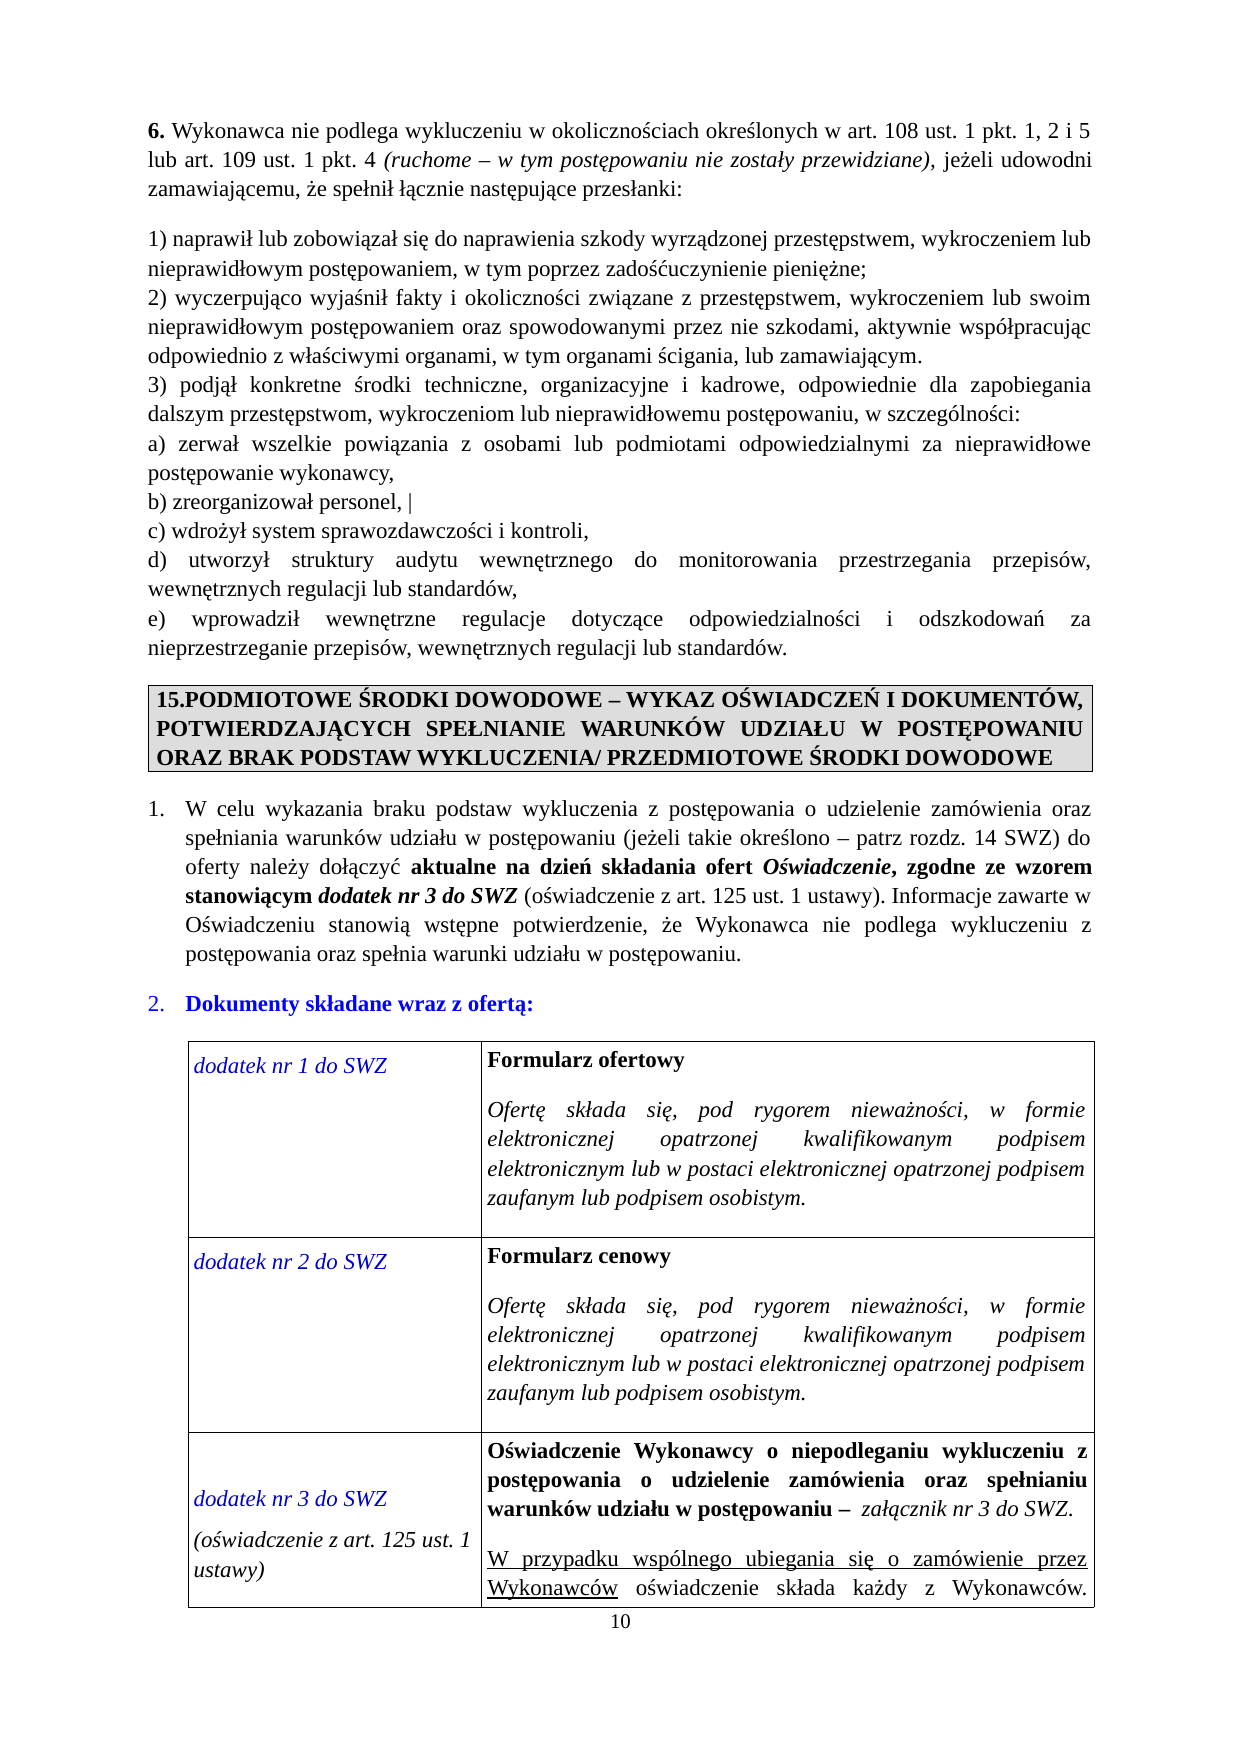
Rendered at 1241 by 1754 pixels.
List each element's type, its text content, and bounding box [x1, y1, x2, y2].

text 1) naprawił lub zobowiązał się do naprawienia szkody wyrządzonej przestępstwem, wykroczeniem lub nieprawidłowym postępowaniem, w tym poprzez zadośćuczynienie pieniężne; 2) wyczerpująco wyjaśnił fakty i okoliczności związane z przestępstwem, wykroczeniem lub swoim nieprawidłowym postępowaniem oraz spowodowanymi przez nie szkodami, aktywnie współpracując odpowiednio z właściwymi organami, w tym organami ścigania, lub zamawiającym. 3) podjął konkretne środki techniczne, organizacyjne i kadrowe, odpowiednie dla zapobiegania dalszym przestępstwom, wykroczeniom lub nieprawidłowemu postępowaniu, w szczególności: a) zerwał wszelkie powiązania z osobami lub podmiotami odpowiedzialnymi za nieprawidłowe postępowanie wykonawcy, b) zreorganizował personel, | c) wdrożył system sprawozdawczości i kontroli, d) utworzył struktury audytu wewnętrznego do monitorowania przestrzegania przepisów, wewnętrznych regulacji lub standardów, e) wprowadził wewnętrzne regulacje dotyczące odpowiedzialności i odszkodowań za nieprzestrzeganie przepisów, wewnętrznych regulacji lub standardów. [148, 226, 1093, 660]
table_cell Formularz cenowy Ofertę składa się, pod rygorem nieważności, w formie elektronicznej opatrzonej kwalifikowanym podpisem elektronicznym lub w postaci elektronicznej opatrzonej podpisem zaufanym lub podpisem osobistym. [482, 1238, 1094, 1432]
table_cell dodatek nr 2 do SWZ [189, 1238, 481, 1432]
list W celu wykazania braku podstaw wykluczenia z postępowania o udzielenie zamówienia oraz spełniania warunków udziału w postępowaniu (jeżeli takie określono – patrz rozdz. 14 SWZ) do oferty należy dołączyć aktualne na dzień składania ofert Oświadczenie, zgodne ze wzorem stanowiącym dodatek nr 3 do SWZ (oświadczenie z art. 125 ust. 1 ustawy). Informacje zawarte w Oświadczeniu stanowią wstępne potwierdzenie, że Wykonawca nie podlega wykluczeniu z postępowania oraz spełnia warunki udziału w postępowaniu. [148, 796, 1093, 967]
text 15.PODMIOTOWE ŚRODKI DOWODOWE – WYKAZ OŚWIADCZEŃ I DOKUMENTÓW, POTWIERDZAJĄCYCH SPEŁNIANIE WARUNKÓW UDZIAŁU W POSTĘPOWANIU ORAZ BRAK PODSTAW WYKLUCZENIA/ PRZEDMIOTOWE ŚRODKI DOWODOWE [149, 686, 1092, 771]
table_header Formularz ofertowy Ofertę składa się, pod rygorem nieważności, w formie elektronicznej opatrzonej kwalifikowanym podpisem elektronicznym lub w postaci elektronicznej opatrzonej podpisem zaufanym lub podpisem osobistym. [482, 1042, 1094, 1237]
table_cell dodatek nr 3 do SWZ (oświadczenie z art. 125 ust. 1 ustawy) [189, 1433, 481, 1607]
text 6. Wykonawca nie podlega wykluczeniu w okolicznościach określonych w art. 108 ust. 1 pkt. 1, 2 i 5 lub art. 109 ust. 1 pkt. 4 (ruchome – w tym postępowaniu nie zostały przewidziane), jeżeli udowodni zamawiającemu, że spełnił łącznie następujące przesłanki: [148, 118, 1093, 202]
table_cell Oświadczenie Wykonawcy o niepodleganiu wykluczeniu z postępowania o udzielenie zamówienia oraz spełnianiu warunków udziału w postępowaniu – załącznik nr 3 do SWZ. W przypadku wspólnego ubiegania się o zamówienie przez Wykonawców oświadczenie składa każdy z Wykonawców. [482, 1433, 1094, 1607]
table_header dodatek nr 1 do SWZ [189, 1042, 481, 1237]
list Dokumenty składane wraz z ofertą: [148, 991, 1093, 1017]
